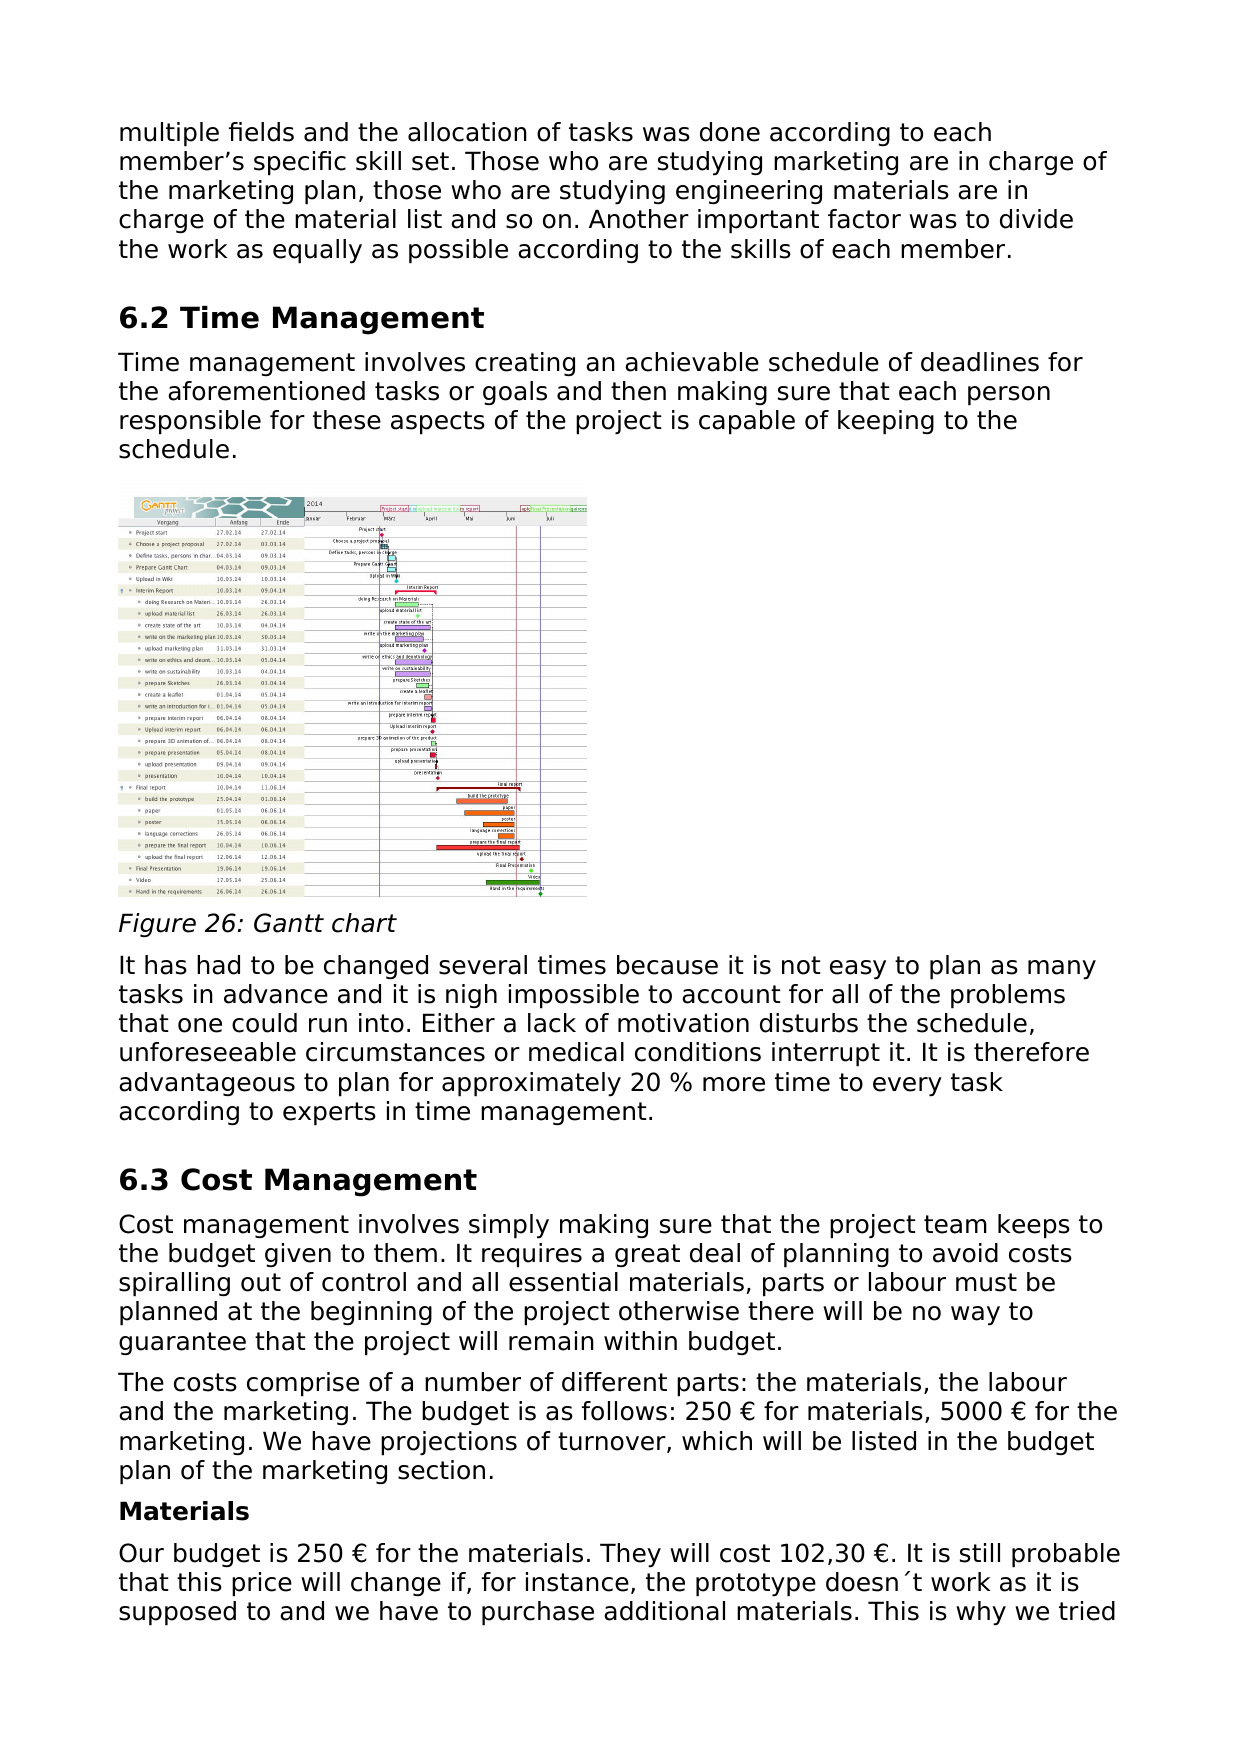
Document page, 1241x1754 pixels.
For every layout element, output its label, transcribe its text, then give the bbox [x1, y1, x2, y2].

text Time management involves creating an achievable schedule of deadlines for the aforementioned tasks or goals and then making sure that each person responsible for these aspects of the project is capable of keeping to the schedule. [118, 348, 1122, 464]
text Cost management involves simply making sure that the project team keeps to the budget given to them. It requires a great deal of planning to avoid costs spiralling out of control and all essential materials, parts or labour must be planned at the beginning of the project otherwise there will be no way to guarantee that the project will remain within budget. [118, 1210, 1122, 1356]
subtitle 6.2 Time Management [118, 301, 1122, 335]
text It has had to be changed several times because it is not easy to plan as many tasks in advance and it is nigh impossible to account for all of the problems that one could run into. Either a lack of motivation disturbs the schedule, unforeseeable circumstances or medical conditions interrupt it. It is therefore advantageous to plan for approximately 20 % more time to every task according to experts in time management. [118, 951, 1122, 1126]
text Materials [118, 1498, 1122, 1527]
text Our budget is 250 € for the materials. They will cost 102,30 €. It is still probable that this price will change if, for instance, the prototype doesn´t work as it is supposed to and we have to purchase additional materials. This is why we tried [118, 1539, 1122, 1627]
picture [118, 477, 587, 897]
text Figure 26: Gantt chart [118, 909, 1122, 939]
subtitle 6.3 Cost Management [118, 1164, 1122, 1198]
text The costs comprise of a number of different parts: the materials, the labour and the marketing. The budget is as follows: 250 € for materials, 5000 € for the marketing. We have projections of turnover, which will be listed in the budget plan of the marketing section. [118, 1368, 1122, 1485]
text multiple fields and the allocation of tasks was done according to each member’s specific skill set. Those who are studying marketing are in charge of the marketing plan, those who are studying engineering materials are in charge of the material list and so on. Another important factor was to divide the work as equally as possible according to the skills of each member. [118, 118, 1122, 264]
